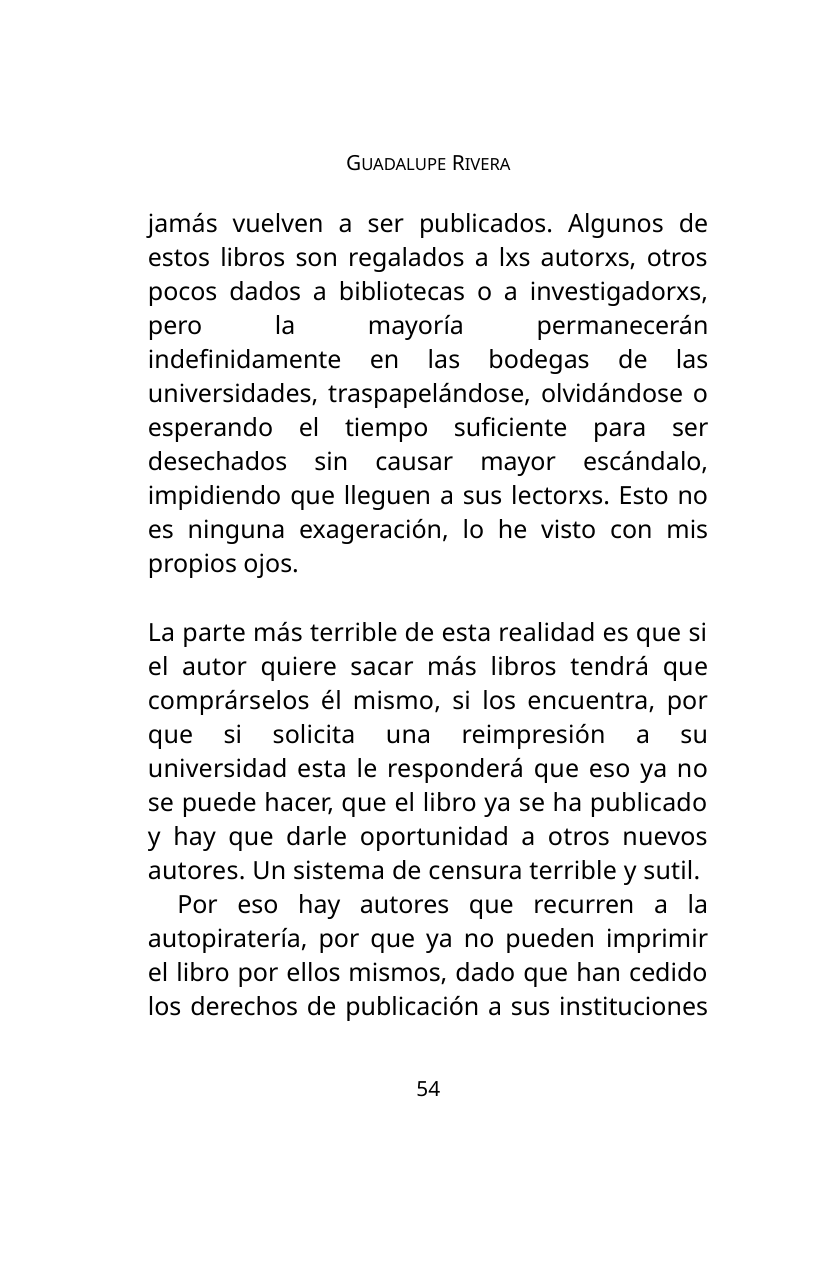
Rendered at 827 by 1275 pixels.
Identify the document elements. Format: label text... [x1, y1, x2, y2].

text La parte más terrible de esta realidad es que si el autor quiere sacar más libros tendrá que comprárselos él mismo, si los encuentra, por que si solicita una reimpresión a su universidad esta le responderá que eso ya no se puede hacer, que el libro ya se ha publicado y hay que darle oportunidad a otros nuevos autores. Un sistema de censura terrible y sutil. [148, 614, 709, 887]
text jamás vuelven a ser publicados. Algunos de estos libros son regalados a lxs autorxs, otros pocos dados a bibliotecas o a investigadorxs, pero la mayoría permanecerán indefinidamente en las bodegas de las universidades, traspapelándose, olvidándose o esperando el tiempo suficiente para ser desechados sin causar mayor escándalo, impidiendo que lleguen a sus lectorxs. Esto no es ninguna exageración, lo he visto con mis propios ojos. [148, 206, 709, 580]
text Por eso hay autores que recurren a la autopiratería, por que ya no pueden imprimir el libro por ellos mismos, dado que han cedido los derechos de publicación a sus instituciones [148, 887, 709, 1023]
